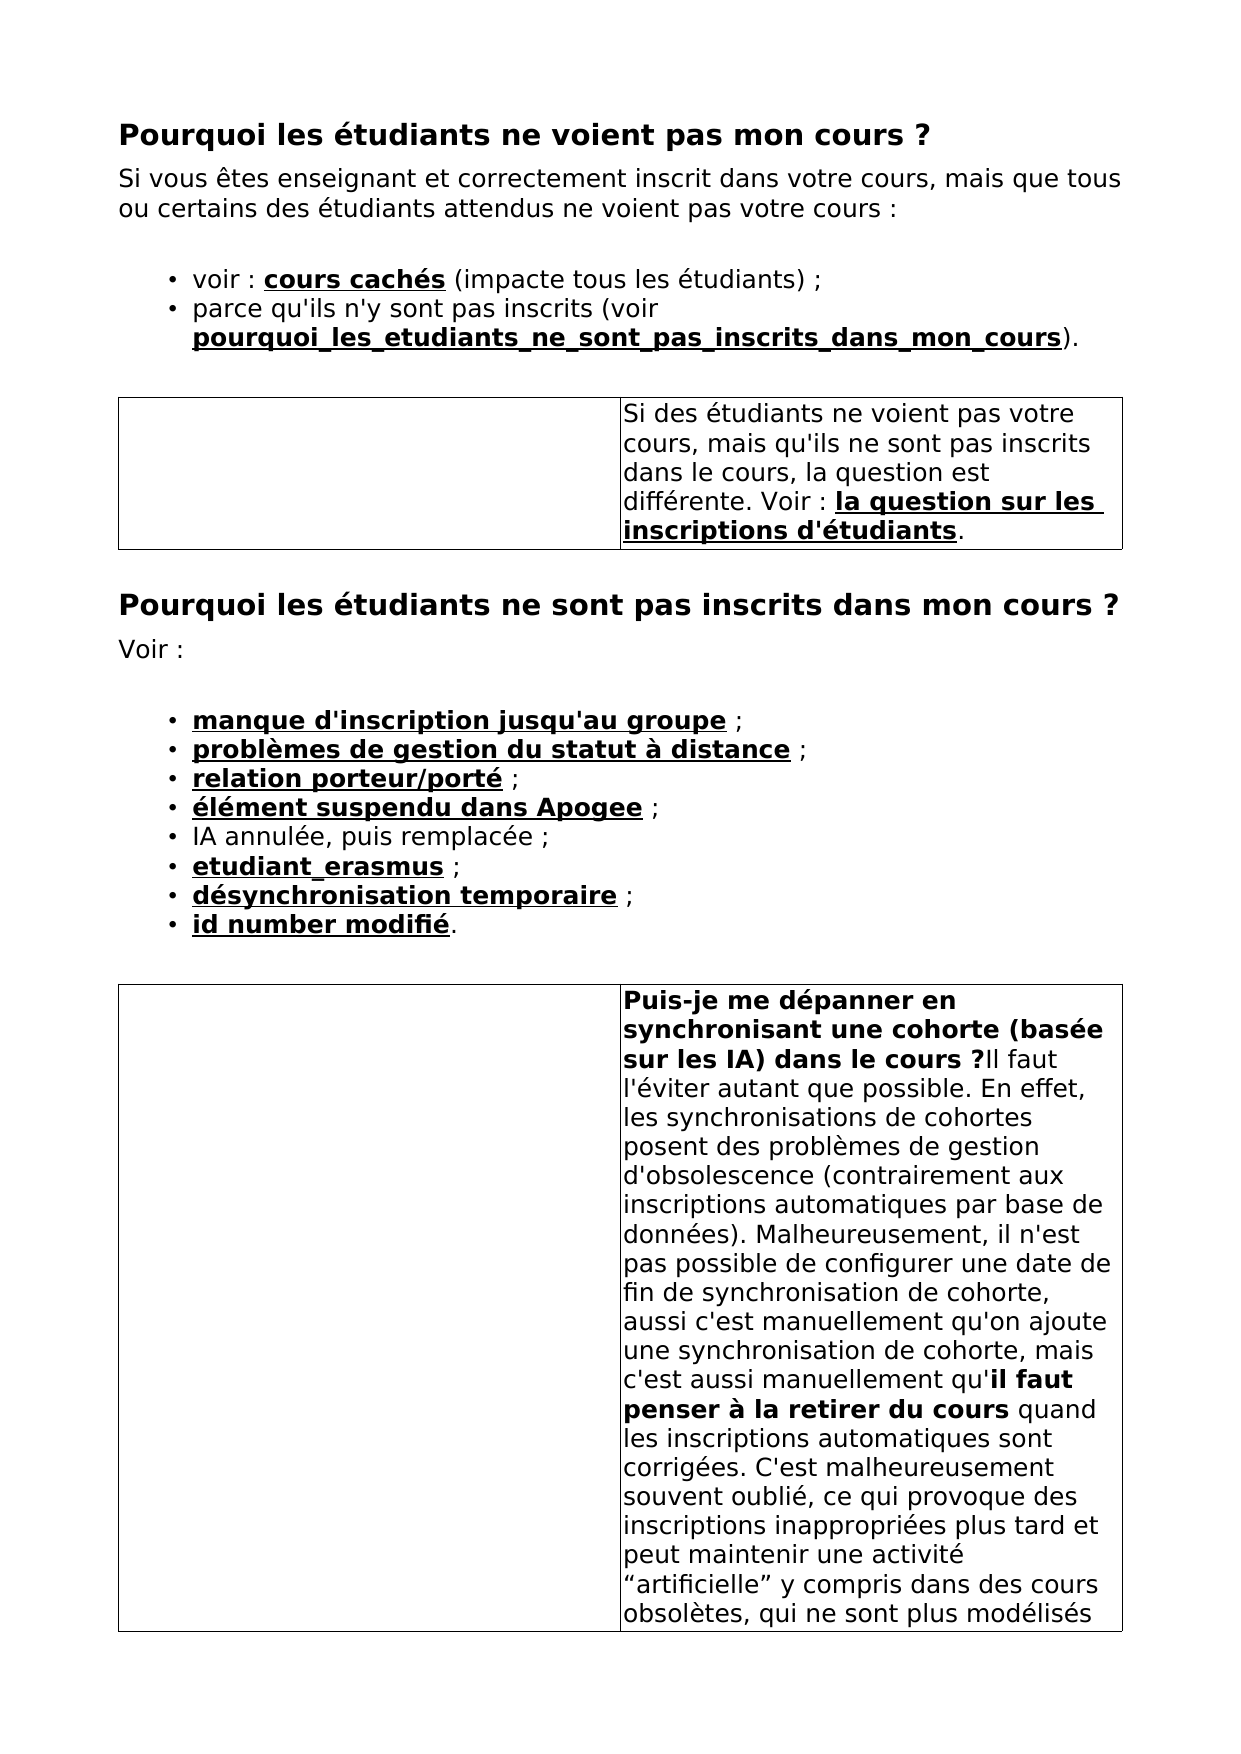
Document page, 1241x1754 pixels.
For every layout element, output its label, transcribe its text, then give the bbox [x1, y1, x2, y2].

subtitle Pourquoi les étudiants ne voient pas mon cours ? [118, 118, 1122, 152]
subtitle Pourquoi les étudiants ne sont pas inscrits dans mon cours ? [118, 588, 1122, 622]
list manque d'inscription jusqu'au groupe ; [177, 706, 1122, 735]
list IA annulée, puis remplacée ; [177, 823, 1122, 852]
table_header Puis-je me dépanner en synchronisant une cohorte (basée sur les IA) dans le cours ?Il faut l'éviter autant que possible. En effet, les synchronisations de cohortes posent des problèmes de gestion d'obsolescence (contrairement aux inscriptions automatiques par base de données). Malheureusement, il n'est pas possible de configurer une date de fin de synchronisation de cohorte, aussi c'est manuellement qu'on ajoute une synchronisation de cohorte, mais c'est aussi manuellement qu'il faut penser à la retirer du cours quand les inscriptions automatiques sont corrigées. C'est malheureusement souvent oublié, ce qui provoque des inscriptions inappropriées plus tard et peut maintenir une activité “artificielle” y compris dans des cours obsolètes, qui ne sont plus modélisés [621, 985, 1122, 1631]
table_header Si des étudiants ne voient pas votre cours, mais qu'ils ne sont pas inscrits dans le cours, la question est différente. Voir : la question sur les inscriptions d'étudiants. [621, 398, 1122, 548]
list id number modifié. [177, 910, 1122, 939]
table_header [119, 398, 620, 548]
list voir : cours cachés (impacte tous les étudiants) ; [177, 265, 1122, 294]
table_header [119, 985, 620, 1631]
list etudiant_erasmus ; [177, 852, 1122, 881]
list problèmes de gestion du statut à distance ; [177, 735, 1122, 764]
list relation porteur/porté ; [177, 764, 1122, 793]
text Voir : [118, 635, 1122, 664]
text Si vous êtes enseignant et correctement inscrit dans votre cours, mais que tous ou certains des étudiants attendus ne voient pas votre cours : [118, 164, 1122, 223]
list désynchronisation temporaire ; [177, 881, 1122, 910]
list parce qu'ils n'y sont pas inscrits (voir pourquoi_les_etudiants_ne_sont_pas_inscrits_dans_mon_cours). [177, 294, 1122, 352]
list élément suspendu dans Apogee ; [177, 793, 1122, 823]
